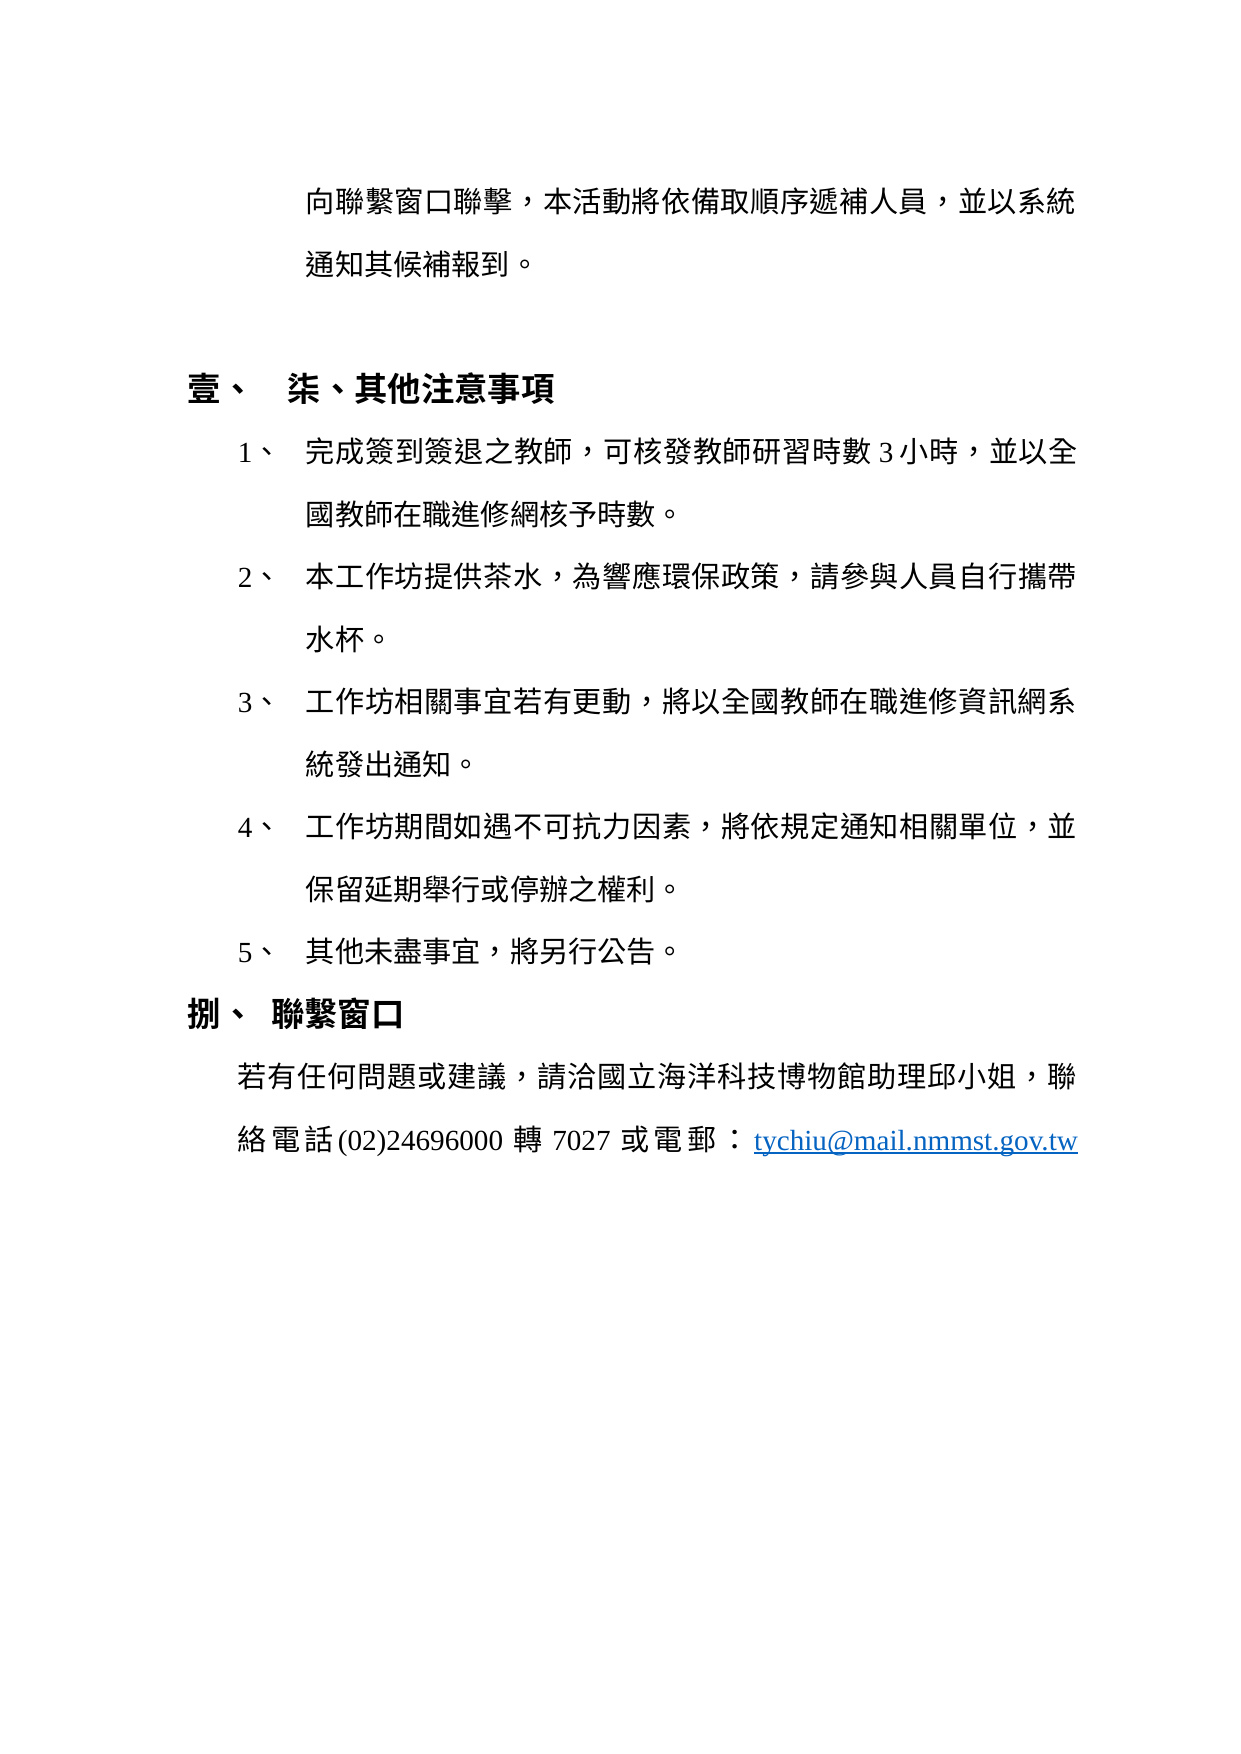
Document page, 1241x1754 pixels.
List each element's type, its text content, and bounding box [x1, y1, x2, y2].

list 本工作坊提供茶水，為響應環保政策，請參與人員自行攜帶水杯。 [238, 533, 1078, 658]
list 柒、其他注意事項 [187, 346, 1078, 408]
text 捌、 聯繫窗口 [187, 971, 1078, 1033]
list 工作坊相關事宜若有更動，將以全國教師在職進修資訊網系統發出通知。 [238, 658, 1078, 783]
list 工作坊期間如遇不可抗力因素，將依規定通知相關單位，並保留延期舉行或停辦之權利。 [238, 783, 1078, 908]
list 其他未盡事宜，將另行公告。 [238, 908, 1078, 971]
text 若有任何問題或建議，請洽國立海洋科技博物館助理邱小姐，聯絡電話(02)24696000轉7027或電郵：tychiu@mail.nmmst.gov.tw [238, 1033, 1078, 1221]
list 向聯繫窗口聯擊，本活動將依備取順序遞補人員，並以系統通知其候補報到。 [238, 158, 1078, 283]
list 完成簽到簽退之教師，可核發教師研習時數3小時，並以全國教師在職進修網核予時數。 [238, 408, 1078, 533]
